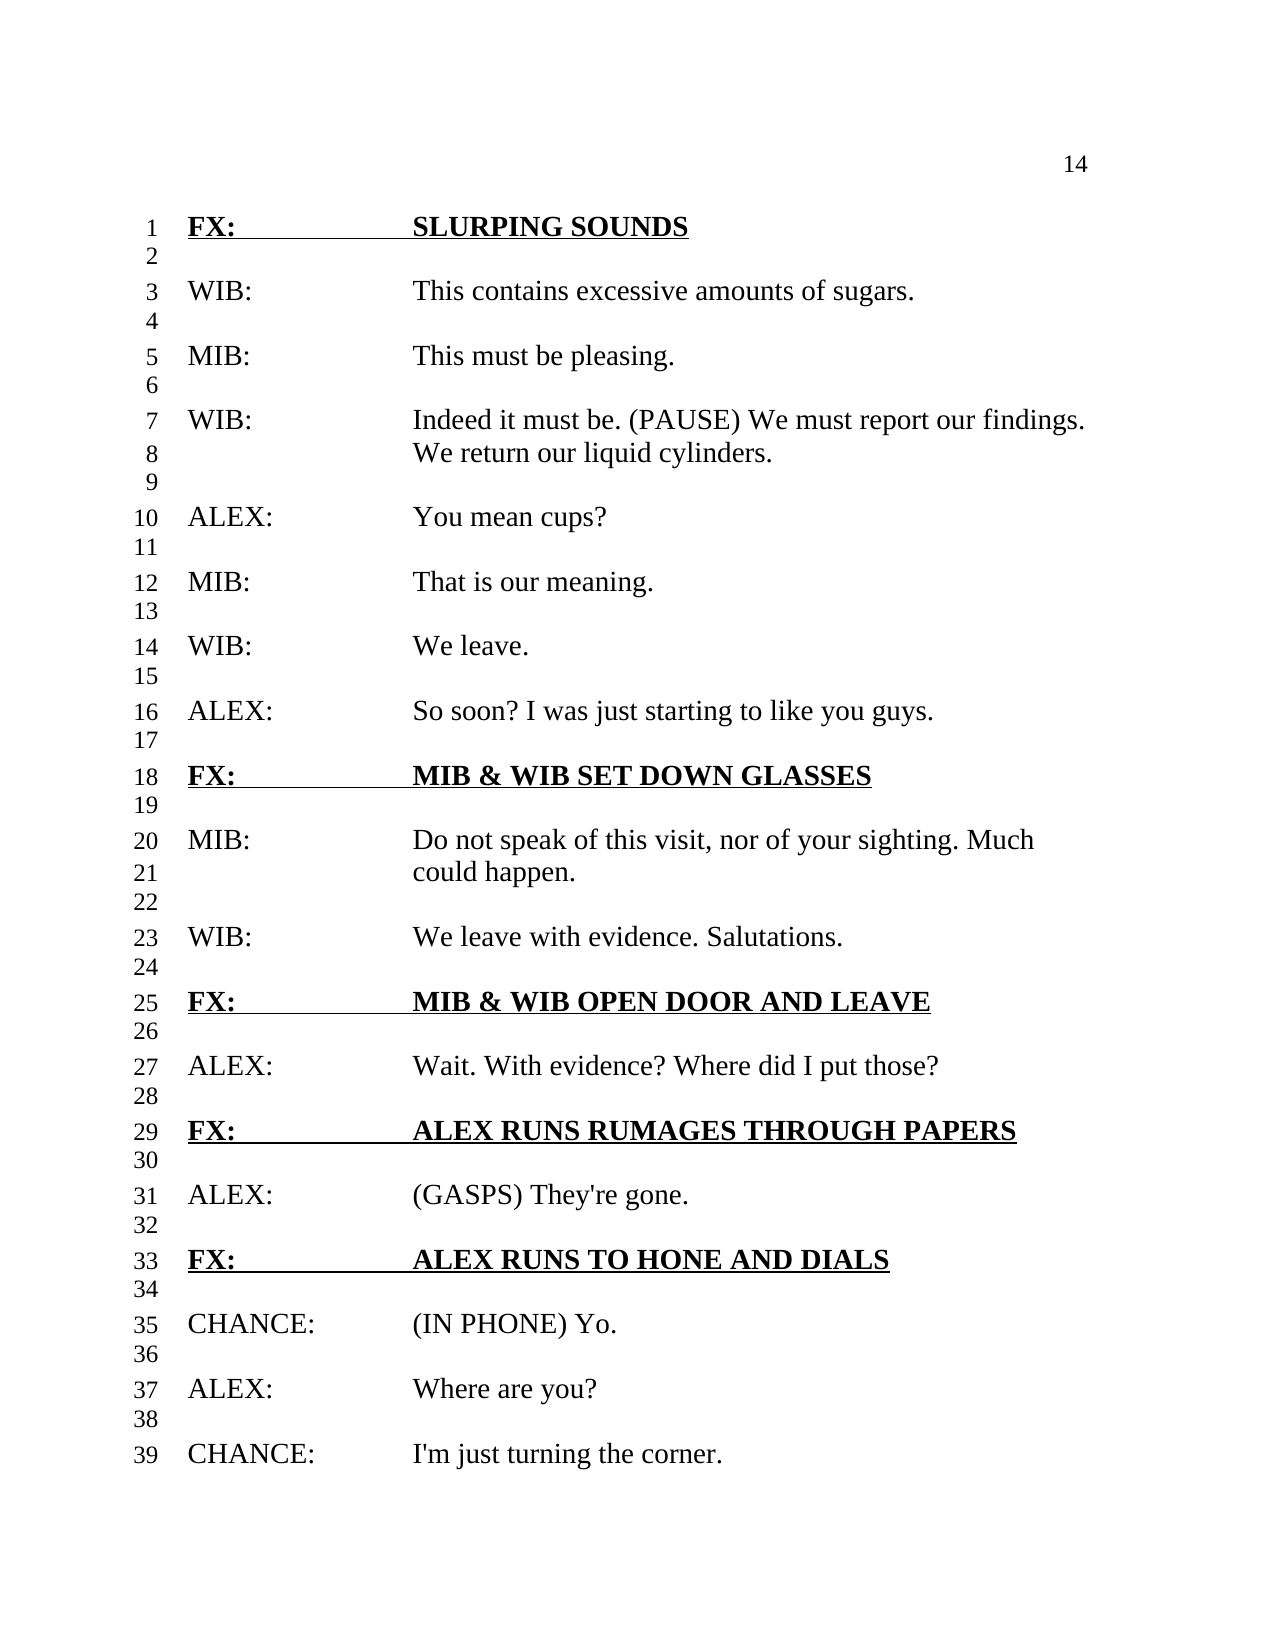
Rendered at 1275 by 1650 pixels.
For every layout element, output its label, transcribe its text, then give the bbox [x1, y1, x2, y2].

text ALEX: Wait. With evidence? Where did I put those? [187, 1049, 1087, 1082]
text MIB: That is our meaning. [187, 565, 1087, 597]
text WIB: We leave with evidence. Salutations. [187, 920, 1087, 953]
text MIB: This must be pleasing. [187, 339, 1087, 371]
text ALEX: Where are you? [187, 1372, 1087, 1405]
text ALEX: (GASPS) They're gone. [187, 1179, 1087, 1211]
text CHANCE: I'm just turning the corner. [187, 1437, 1087, 1469]
text CHANCE: (IN PHONE) Yo. [187, 1308, 1087, 1340]
text FX: MIB & WIB SET DOWN GLASSES [187, 759, 1087, 791]
text WIB: We leave. [187, 630, 1087, 662]
text FX: ALEX RUNS TO HONE AND DIALS [187, 1243, 1087, 1276]
text FX: MIB & WIB OPEN DOOR AND LEAVE [187, 985, 1087, 1017]
text FX: ALEX RUNS RUMAGES THROUGH PAPERS [187, 1114, 1087, 1146]
text WIB: Indeed it must be. (PAUSE) We must report our findings. We return our liquid cylinders. [187, 404, 1087, 468]
text WIB: This contains excessive amounts of sugars. [187, 274, 1087, 307]
text ALEX: You mean cups? [187, 501, 1087, 533]
text MIB: Do not speak of this visit, nor of your sighting. Much could happen. [187, 823, 1087, 888]
text ALEX: So soon? I was just starting to like you guys. [187, 694, 1087, 727]
text FX: SLURPING SOUNDS [187, 210, 1087, 242]
